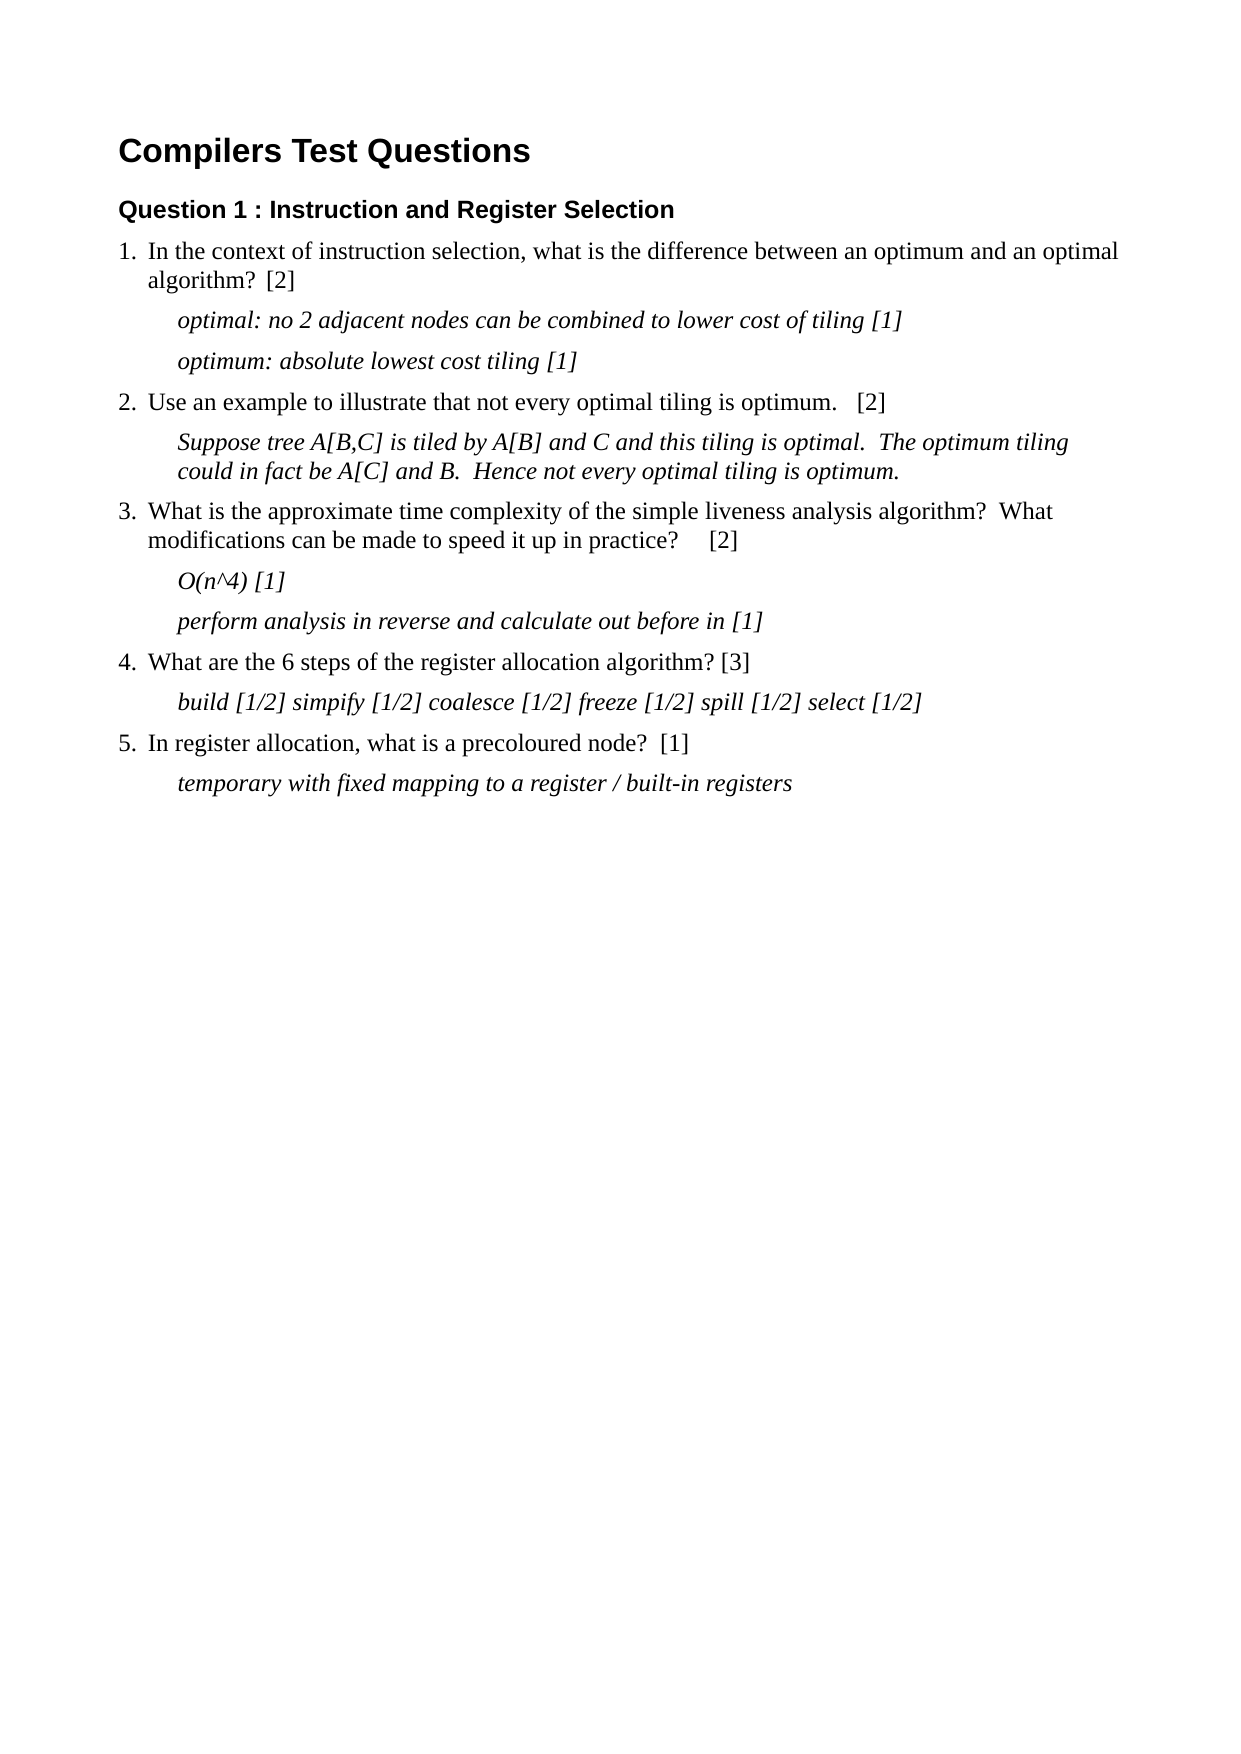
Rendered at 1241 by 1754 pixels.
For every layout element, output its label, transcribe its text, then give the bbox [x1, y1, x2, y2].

text build [1/2] simpify [1/2] coalesce [1/2] freeze [1/2] spill [1/2] select [1/2] [177, 687, 1122, 716]
list In register allocation, what is a precoloured node? [1] [118, 728, 1122, 757]
text temporary with fixed mapping to a register / built-in registers [177, 768, 1122, 797]
text Suppose tree A[B,C] is tiled by A[B] and C and this tiling is optimal. The optimum tiling could in fact be A[C] and B. Hence not every optimal tiling is optimum. [177, 427, 1122, 485]
list Use an example to illustrate that not every optimal tiling is optimum. [2] [118, 387, 1122, 415]
text O(n^4) [1] [177, 566, 1122, 594]
text optimal: no 2 adjacent nodes can be combined to lower cost of tiling [1] [177, 306, 1122, 334]
list What are the 6 steps of the register allocation algorithm? [3] [118, 647, 1122, 676]
subtitle Question 1 : Instruction and Register Selection [118, 195, 1122, 224]
list In the context of instruction selection, what is the difference between an optimum and an optimal algorithm? [2] [118, 236, 1122, 294]
text perform analysis in reverse and calculate out before in [1] [177, 606, 1122, 635]
list What is the approximate time complexity of the simple liveness analysis algorithm? What modifications can be made to speed it up in practice? [2] [118, 496, 1122, 554]
text optimum: absolute lowest cost tiling [1] [177, 346, 1122, 375]
subtitle Compilers Test Questions [118, 131, 1122, 170]
